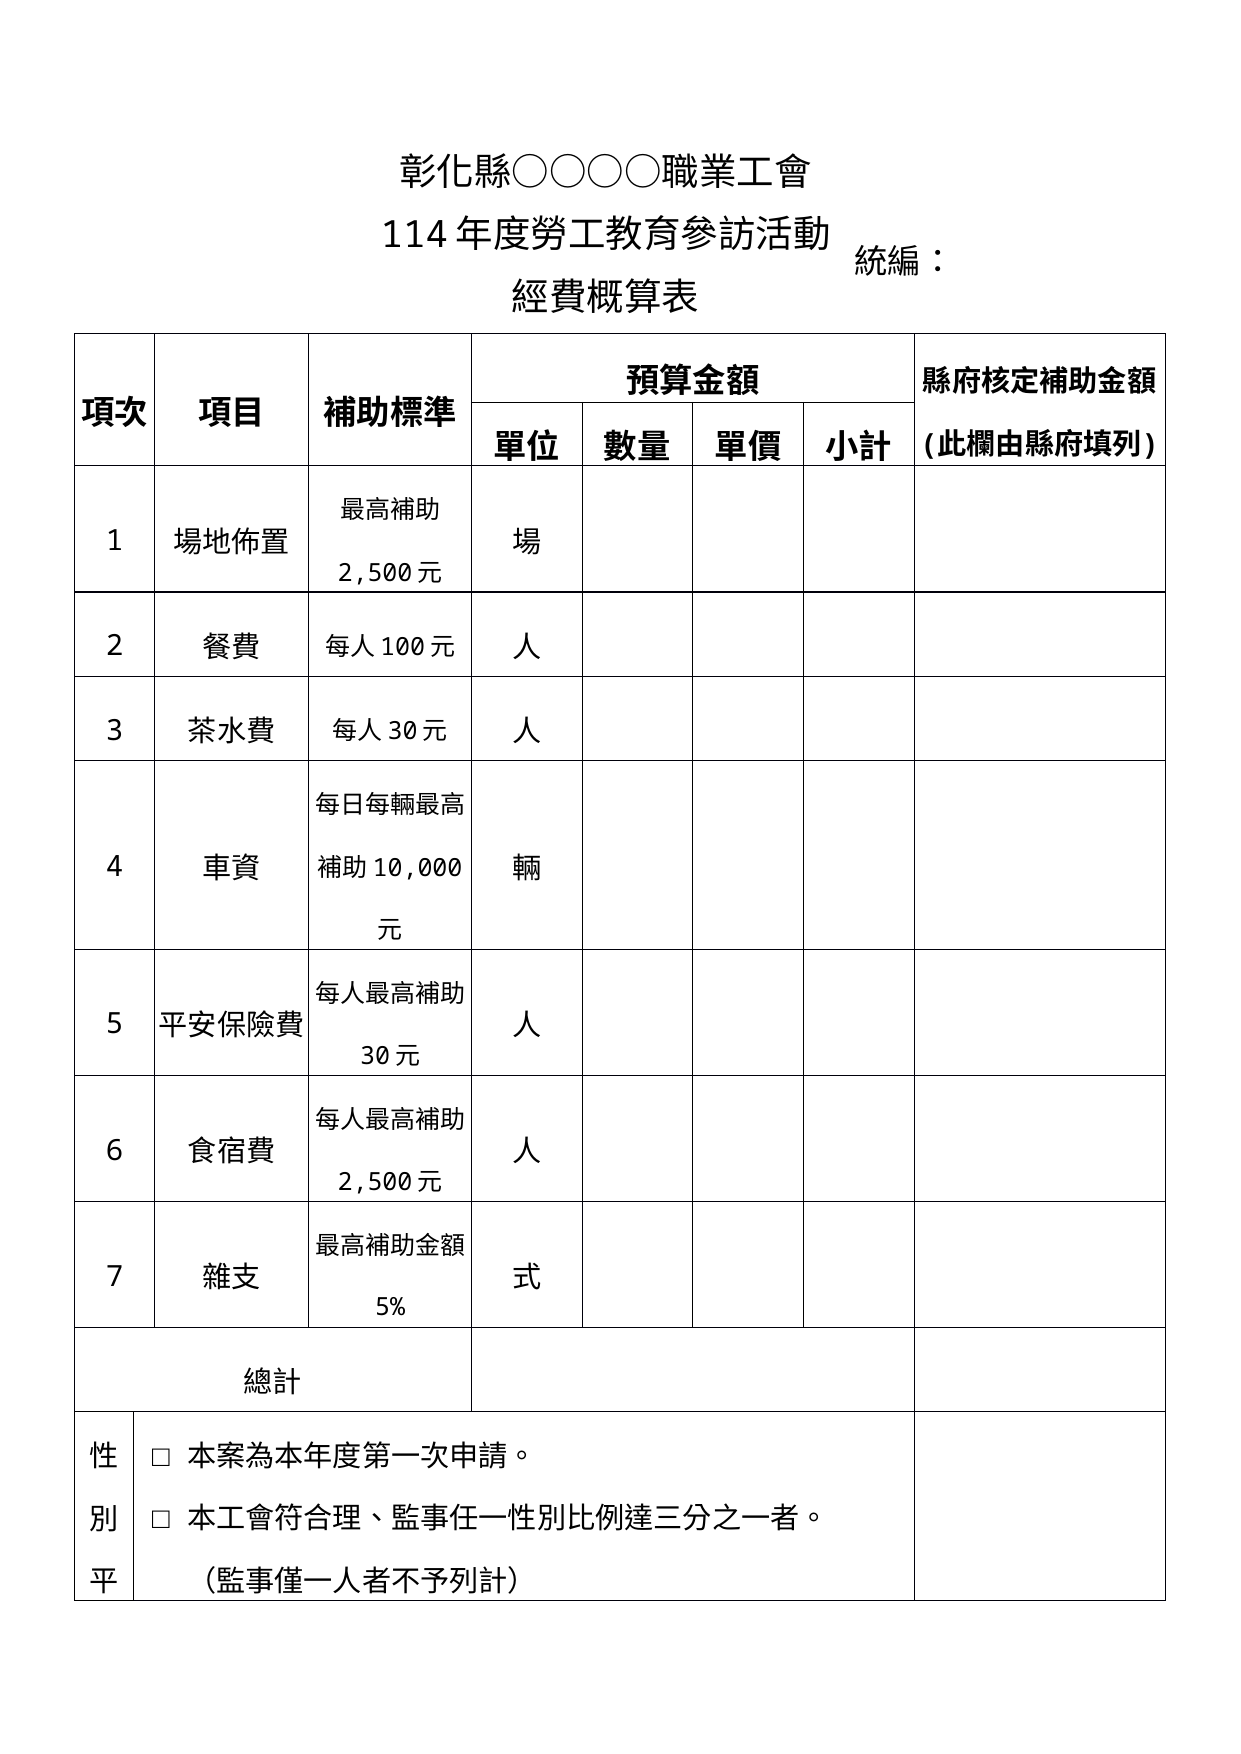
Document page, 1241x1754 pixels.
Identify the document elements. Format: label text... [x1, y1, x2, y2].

table_cell 總計 [75, 1328, 471, 1411]
table_cell [583, 593, 692, 676]
table_cell 小計 [804, 403, 914, 465]
table_cell [915, 466, 1165, 591]
table_cell [804, 593, 914, 676]
table_header 補助標準 [309, 334, 471, 465]
table_cell [583, 761, 692, 949]
table_cell [472, 1328, 914, 1411]
table_cell 人 [472, 1076, 582, 1201]
table_cell 6 [75, 1076, 154, 1201]
table_cell 人 [472, 593, 582, 676]
table_cell [915, 677, 1165, 760]
table_cell 場 [472, 466, 582, 591]
table_header 項次 [75, 334, 154, 465]
table_cell 最高補助金額5% [309, 1202, 471, 1327]
table_cell [583, 1202, 692, 1327]
table_cell 雜支 [155, 1202, 308, 1327]
table_cell 1 [75, 466, 154, 591]
table_cell 每人30元 [309, 677, 471, 760]
table_cell 場地佈置 [155, 466, 308, 591]
table_cell 輛 [472, 761, 582, 949]
table_cell [804, 950, 914, 1075]
table_cell [804, 677, 914, 760]
table_cell [583, 950, 692, 1075]
table_cell [915, 1202, 1165, 1327]
table_cell [804, 761, 914, 949]
table_cell 每人100元 [309, 593, 471, 676]
table_cell [583, 1076, 692, 1201]
text 114年度勞工教育參訪活動 [89, 189, 1240, 317]
table_cell 5 [75, 950, 154, 1075]
table_cell [915, 1412, 1165, 1600]
table_cell [583, 677, 692, 760]
table_cell 數量 [583, 403, 692, 465]
table_cell [693, 761, 803, 949]
table_cell 性別平 [75, 1412, 133, 1600]
table_cell 4 [75, 761, 154, 949]
table_cell 3 [75, 677, 154, 760]
table_cell 茶水費 [155, 677, 308, 760]
table_cell 食宿費 [155, 1076, 308, 1201]
table_cell 2 [75, 593, 154, 676]
table_cell 人 [472, 950, 582, 1075]
table_header 項目 [155, 334, 308, 465]
table_cell [583, 466, 692, 591]
table_cell 車資 [155, 761, 308, 949]
table_cell 每人最高補助30元 [309, 950, 471, 1075]
text 彰化縣○○○○職業工會 [89, 127, 1122, 189]
table_cell 平安保險費 [155, 950, 308, 1075]
table_cell □ 本案為本年度第一次申請。 □ 本工會符合理、監事任一性別比例達三分之一者。 （監事僅一人者不予列計） [134, 1412, 914, 1600]
table_cell [804, 466, 914, 591]
table_cell [915, 761, 1165, 949]
table_cell [915, 950, 1165, 1075]
table_cell [804, 1076, 914, 1201]
table_cell [915, 1076, 1165, 1201]
table_cell [693, 466, 803, 591]
text 統編： [854, 234, 1225, 283]
table_cell [693, 1076, 803, 1201]
table_cell [693, 593, 803, 676]
table_cell [915, 593, 1165, 676]
table_header 預算金額 [472, 334, 914, 402]
table_cell [693, 677, 803, 760]
table_cell [915, 1328, 1165, 1411]
table_cell 7 [75, 1202, 154, 1327]
table_cell 單價 [693, 403, 803, 465]
table_cell [693, 950, 803, 1075]
table_header 縣府核定補助金額 (此欄由縣府填列) [915, 334, 1165, 465]
table_cell 餐費 [155, 593, 308, 676]
table_cell 人 [472, 677, 582, 760]
table_cell [693, 1202, 803, 1327]
table_cell 式 [472, 1202, 582, 1327]
table_cell 單位 [472, 403, 582, 465]
table_cell 最高補助2,500元 [309, 466, 471, 591]
text 經費概算表 [89, 252, 839, 314]
table_cell 每日每輛最高補助10,000元 [309, 761, 471, 949]
table_cell [804, 1202, 914, 1327]
table_cell 每人最高補助2,500元 [309, 1076, 471, 1201]
